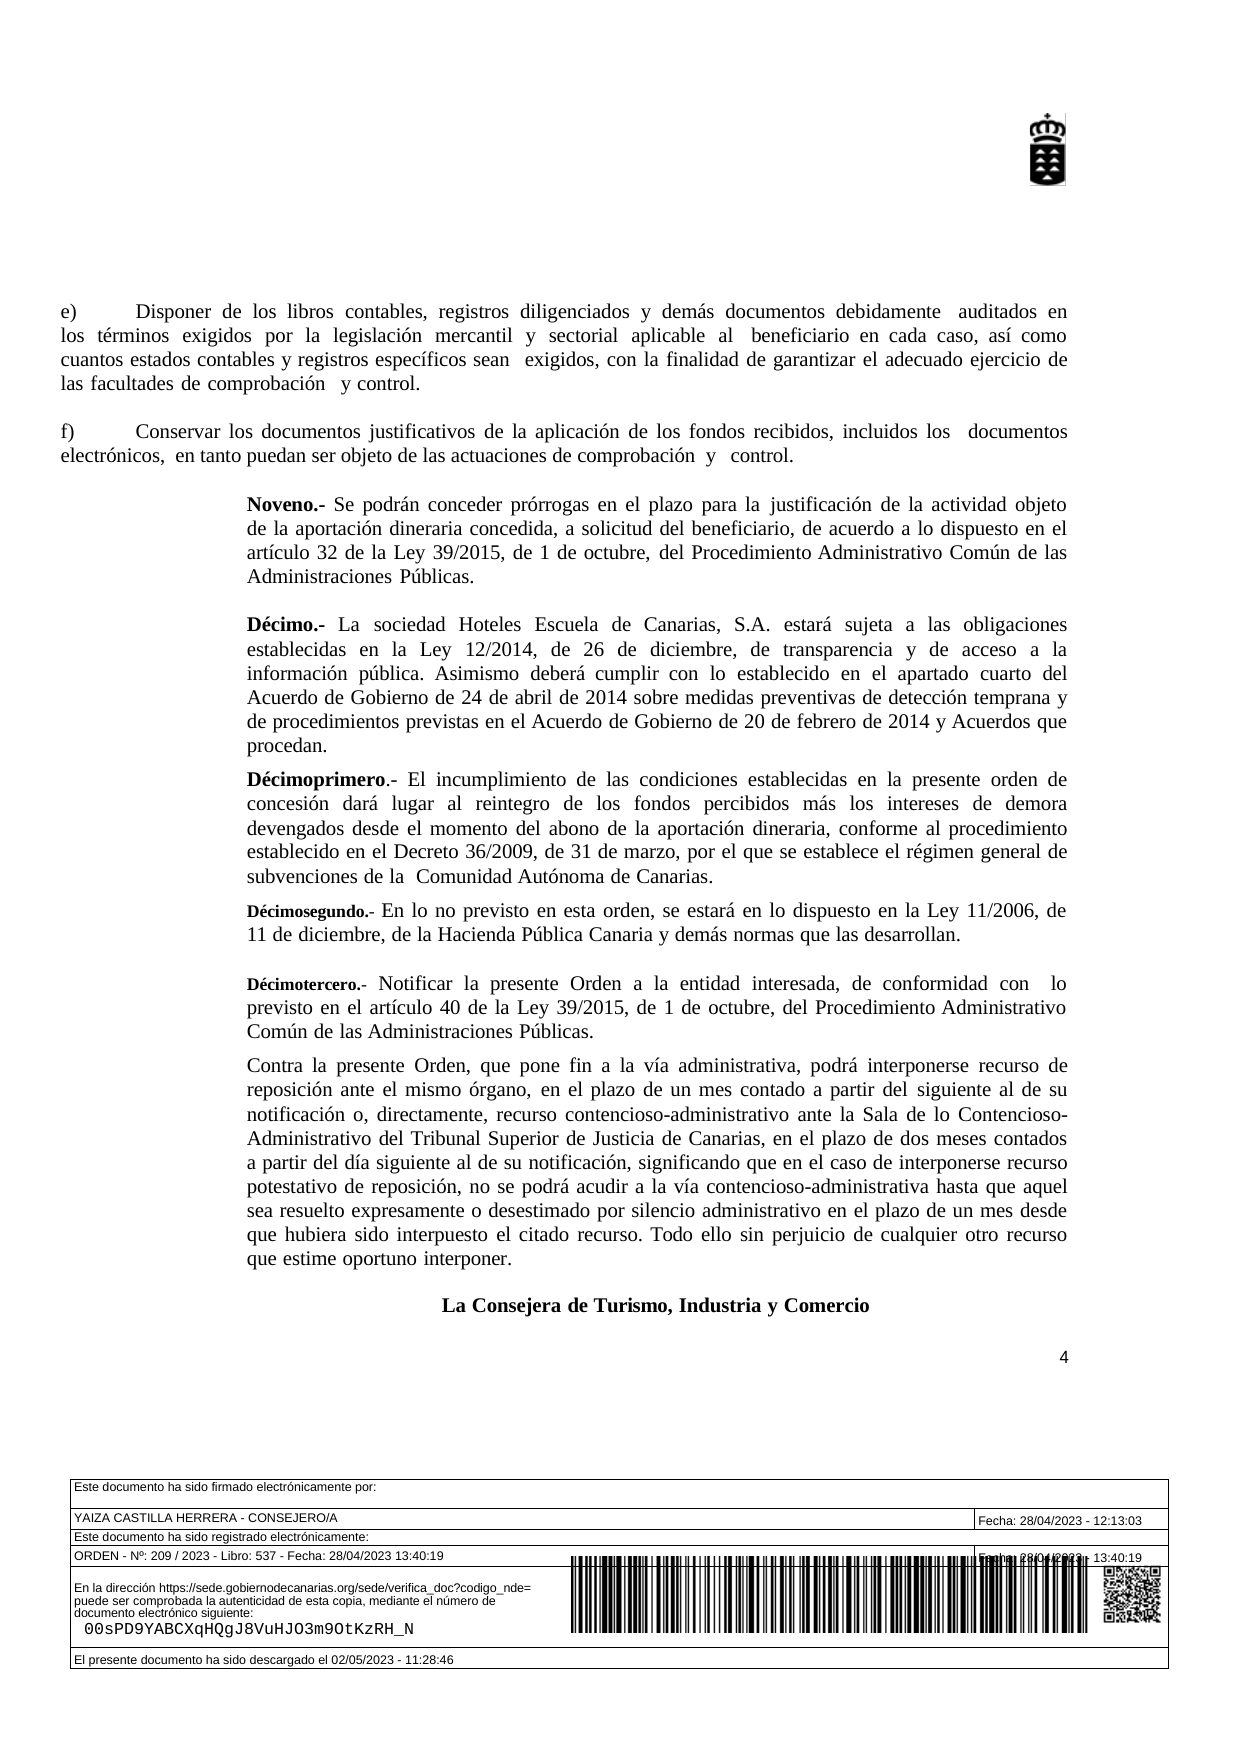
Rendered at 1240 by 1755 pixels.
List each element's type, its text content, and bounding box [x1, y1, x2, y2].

text Décimosegundo.- En lo no previsto en esta orden, se estará en lo dispuesto en la Ley 11/2006, de 11 de diciembre, de la Hacienda Pública Canaria y demás normas que las desarrollan. [247, 898, 1066, 946]
table_cell Fecha: 28/04/2023 - 12:13:03 [975, 1509, 1168, 1529]
text 4 [60, 1347, 1068, 1368]
list Conservar los documentos justificativos de la aplicación de los fondos recibidos, incluidos los documentos electrónicos, en tanto puedan ser objeto de las actuaciones de comprobación y control. [60, 419, 1068, 467]
table_cell Este documento ha sido registrado electrónicamente: [71, 1530, 1168, 1545]
list Disponer de los libros contables, registros diligenciados y demás documentos debidamente auditados en los términos exigidos por la legislación mercantil y sectorial aplicable al beneficiario en cada caso, así como cuantos estados contables y registros específicos sean exigidos, con la finalidad de garantizar el adecuado ejercicio de las facultades de comprobación y control. [60, 299, 1068, 395]
table_cell Fecha: 28/04/2023 - 13:40:19 [975, 1546, 1168, 1566]
text Contra la presente Orden, que pone fin a la vía administrativa, podrá interponerse recurso de reposición ante el mismo órgano, en el plazo de un mes contado a partir del siguiente al de su notificación o, directamente, recurso contencioso-administrativo ante la Sala de lo Contencioso- Administrativo del Tribunal Superior de Justicia de Canarias, en el plazo de dos meses contados a partir del día siguiente al de su notificación, significando que en el caso de interponerse recurso potestativo de reposición, no se podrá acudir a la vía contencioso-administrativa hasta que aquel sea resuelto expresamente o desestimado por silencio administrativo en el plazo de un mes desde que hubiera sido interpuesto el citado recurso. Todo ello sin perjuicio de cualquier otro recurso que estime oportuno interponer. [247, 1053, 1068, 1270]
table_cell En la dirección https://sede.gobiernodecanarias.org/sede/verifica_doc?codigo_nde= puede ser comprobada la autenticidad de esta copia, mediante el número de documento electrónico siguiente: 00sPD9YABCXqHQgJ8VuHJO3m9OtKzRH_N [71, 1567, 1168, 1647]
text Décimoprimero.- El incumplimiento de las condiciones establecidas en la presente orden de concesión dará lugar al reintegro de los fondos percibidos más los intereses de demora devengados desde el momento del abono de la aportación dineraria, conforme al procedimiento establecido en el Decreto 36/2009, de 31 de marzo, por el que se establece el régimen general de subvenciones de la Comunidad Autónoma de Canarias. [247, 767, 1068, 888]
text Noveno.- Se podrán conceder prórrogas en el plazo para la justificación de la actividad objeto de la aportación dineraria concedida, a solicitud del beneficiario, de acuerdo a lo dispuesto en el artículo 32 de la Ley 39/2015, de 1 de octubre, del Procedimiento Administrativo Común de las Administraciones Públicas. [247, 492, 1068, 588]
text Décimotercero.- Notificar la presente Orden a la entidad interesada, de conformidad con lo previsto en el artículo 40 de la Ley 39/2015, de 1 de octubre, del Procedimiento Administrativo Común de las Administraciones Públicas. [247, 971, 1067, 1043]
table_cell YAIZA CASTILLA HERRERA - CONSEJERO/A [71, 1509, 974, 1529]
table_cell ORDEN - Nº: 209 / 2023 - Libro: 537 - Fecha: 28/04/2023 13:40:19 [71, 1546, 974, 1566]
table_header [974, 1480, 1168, 1508]
text Décimo.- La sociedad Hoteles Escuela de Canarias, S.A. estará sujeta a las obligaciones establecidas en la Ley 12/2014, de 26 de diciembre, de transparencia y de acceso a la información pública. Asimismo deberá cumplir con lo establecido en el apartado cuarto del Acuerdo de Gobierno de 24 de abril de 2014 sobre medidas preventivas de detección temprana y de procedimientos previstas en el Acuerdo de Gobierno de 20 de febrero de 2014 y Acuerdos que procedan. [247, 612, 1067, 757]
text La Consejera de Turismo, Industria y Comercio [442, 1293, 1179, 1317]
table_header Este documento ha sido firmado electrónicamente por: [71, 1480, 974, 1508]
table_cell El presente documento ha sido descargado el 02/05/2023 - 11:28:46 [71, 1648, 1168, 1668]
